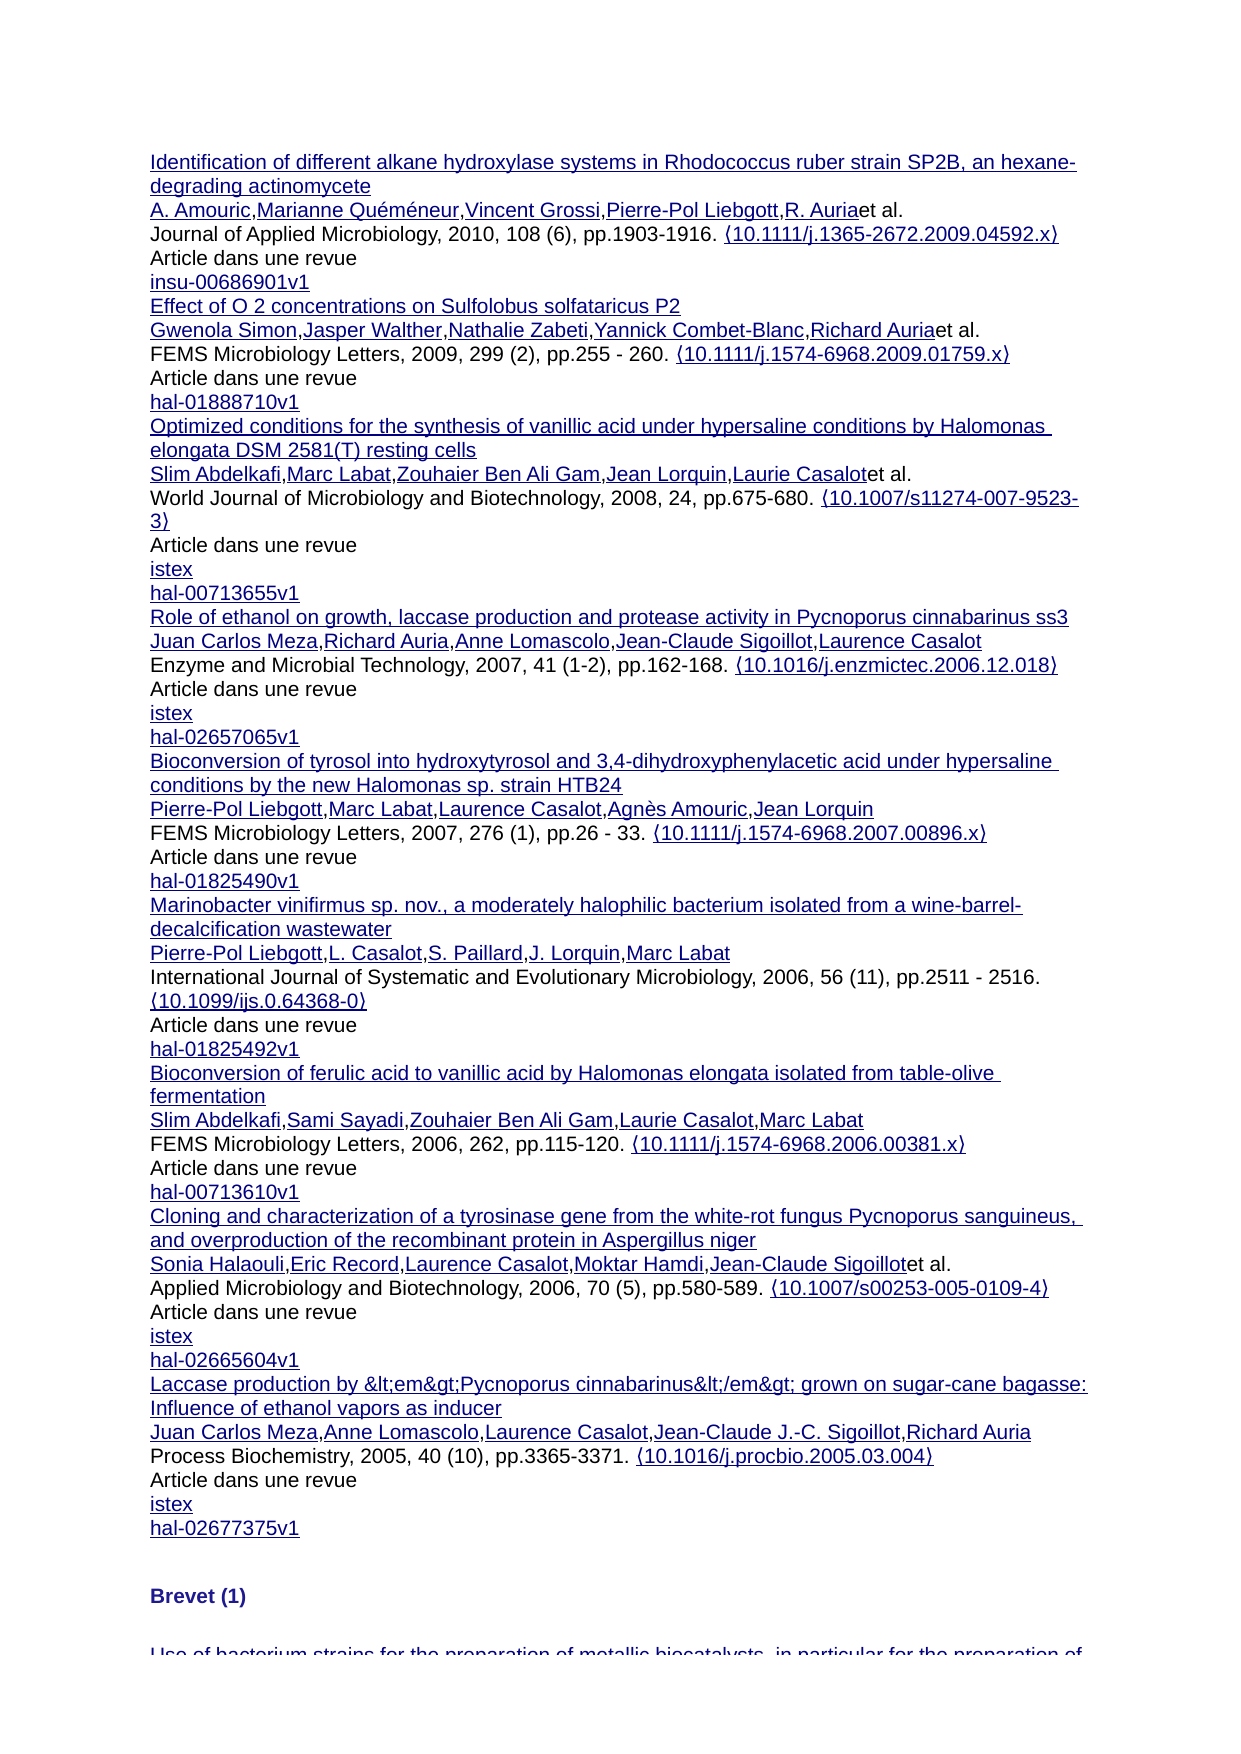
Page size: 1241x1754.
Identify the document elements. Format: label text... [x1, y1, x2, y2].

table_header Use of bacterium strains for the preparation of metallic biocatalysts, in particular for the preparation of palladium biocatalysts Marc Rousset,Laurence Casalot,Pascale de Philip,A. Belaich,L. E. Macaskieet al. France, Patent n° : 05 290 387.9. 2005 Brevet hal-00335328v1 [150, 1643, 1090, 1655]
table_cell Identification of different alkane hydroxylase systems in Rhodococcus ruber strain SP2B, an hexane-degrading actinomycete A. Amouric,Marianne Quéméneur,Vincent Grossi,Pierre-Pol Liebgott,R. Auriaet al. Journal of Applied Microbiology, 2010, 108 (6), pp.1903-1916. ⟨10.1111/j.1365-2672.2009.04592.x⟩ Article dans une revue insu-00686901v1 [150, 150, 1090, 294]
table_cell Cloning and characterization of a tyrosinase gene from the white-rot fungus Pycnoporus sanguineus, and overproduction of the recombinant protein in Aspergillus niger Sonia Halaouli,Eric Record,Laurence Casalot,Moktar Hamdi,Jean-Claude Sigoillotet al. Applied Microbiology and Biotechnology, 2006, 70 (5), pp.580-589. ⟨10.1007/s00253-005-0109-4⟩ Article dans une revue istex hal-02665604v1 [150, 1204, 1090, 1372]
table_cell Effect of O 2 concentrations on Sulfolobus solfataricus P2 Gwenola Simon,Jasper Walther,Nathalie Zabeti,Yannick Combet-Blanc,Richard Auriaet al. FEMS Microbiology Letters, 2009, 299 (2), pp.255 - 260. ⟨10.1111/j.1574-6968.2009.01759.x⟩ Article dans une revue hal-01888710v1 [150, 294, 1090, 413]
table_cell Role of ethanol on growth, laccase production and protease activity in Pycnoporus cinnabarinus ss3 Juan Carlos Meza,Richard Auria,Anne Lomascolo,Jean-Claude Sigoillot,Laurence Casalot Enzyme and Microbial Technology, 2007, 41 (1-2), pp.162-168. ⟨10.1016/j.enzmictec.2006.12.018⟩ Article dans une revue istex hal-02657065v1 [150, 605, 1090, 749]
table_cell Bioconversion of tyrosol into hydroxytyrosol and 3,4-dihydroxyphenylacetic acid under hypersaline conditions by the new Halomonas sp. strain HTB24 Pierre-Pol Liebgott,Marc Labat,Laurence Casalot,Agnès Amouric,Jean Lorquin FEMS Microbiology Letters, 2007, 276 (1), pp.26 - 33. ⟨10.1111/j.1574-6968.2007.00896.x⟩ Article dans une revue hal-01825490v1 [150, 749, 1090, 893]
table_cell Laccase production by &lt;em&gt;Pycnoporus cinnabarinus&lt;/em&gt; grown on sugar-cane bagasse: Influence of ethanol vapors as inducer Juan Carlos Meza,Anne Lomascolo,Laurence Casalot,Jean-Claude J.-C. Sigoillot,Richard Auria Process Biochemistry, 2005, 40 (10), pp.3365-3371. ⟨10.1016/j.procbio.2005.03.004⟩ Article dans une revue istex hal-02677375v1 [150, 1372, 1090, 1539]
table_cell Bioconversion of ferulic acid to vanillic acid by Halomonas elongata isolated from table-olive fermentation Slim Abdelkafi,Sami Sayadi,Zouhaier Ben Ali Gam,Laurie Casalot,Marc Labat FEMS Microbiology Letters, 2006, 262, pp.115-120. ⟨10.1111/j.1574-6968.2006.00381.x⟩ Article dans une revue hal-00713610v1 [150, 1060, 1090, 1204]
subtitle Brevet (1) [150, 1584, 1090, 1608]
table_cell Optimized conditions for the synthesis of vanillic acid under hypersaline conditions by Halomonas elongata DSM 2581(T) resting cells Slim Abdelkafi,Marc Labat,Zouhaier Ben Ali Gam,Jean Lorquin,Laurie Casalotet al. World Journal of Microbiology and Biotechnology, 2008, 24, pp.675-680. ⟨10.1007/s11274-007-9523-3⟩ Article dans une revue istex hal-00713655v1 [150, 414, 1090, 605]
table_cell Marinobacter vinifirmus sp. nov., a moderately halophilic bacterium isolated from a wine-barrel-decalcification wastewater Pierre-Pol Liebgott,L. Casalot,S. Paillard,J. Lorquin,Marc Labat International Journal of Systematic and Evolutionary Microbiology, 2006, 56 (11), pp.2511 - 2516. ⟨10.1099/ijs.0.64368-0⟩ Article dans une revue hal-01825492v1 [150, 893, 1090, 1060]
